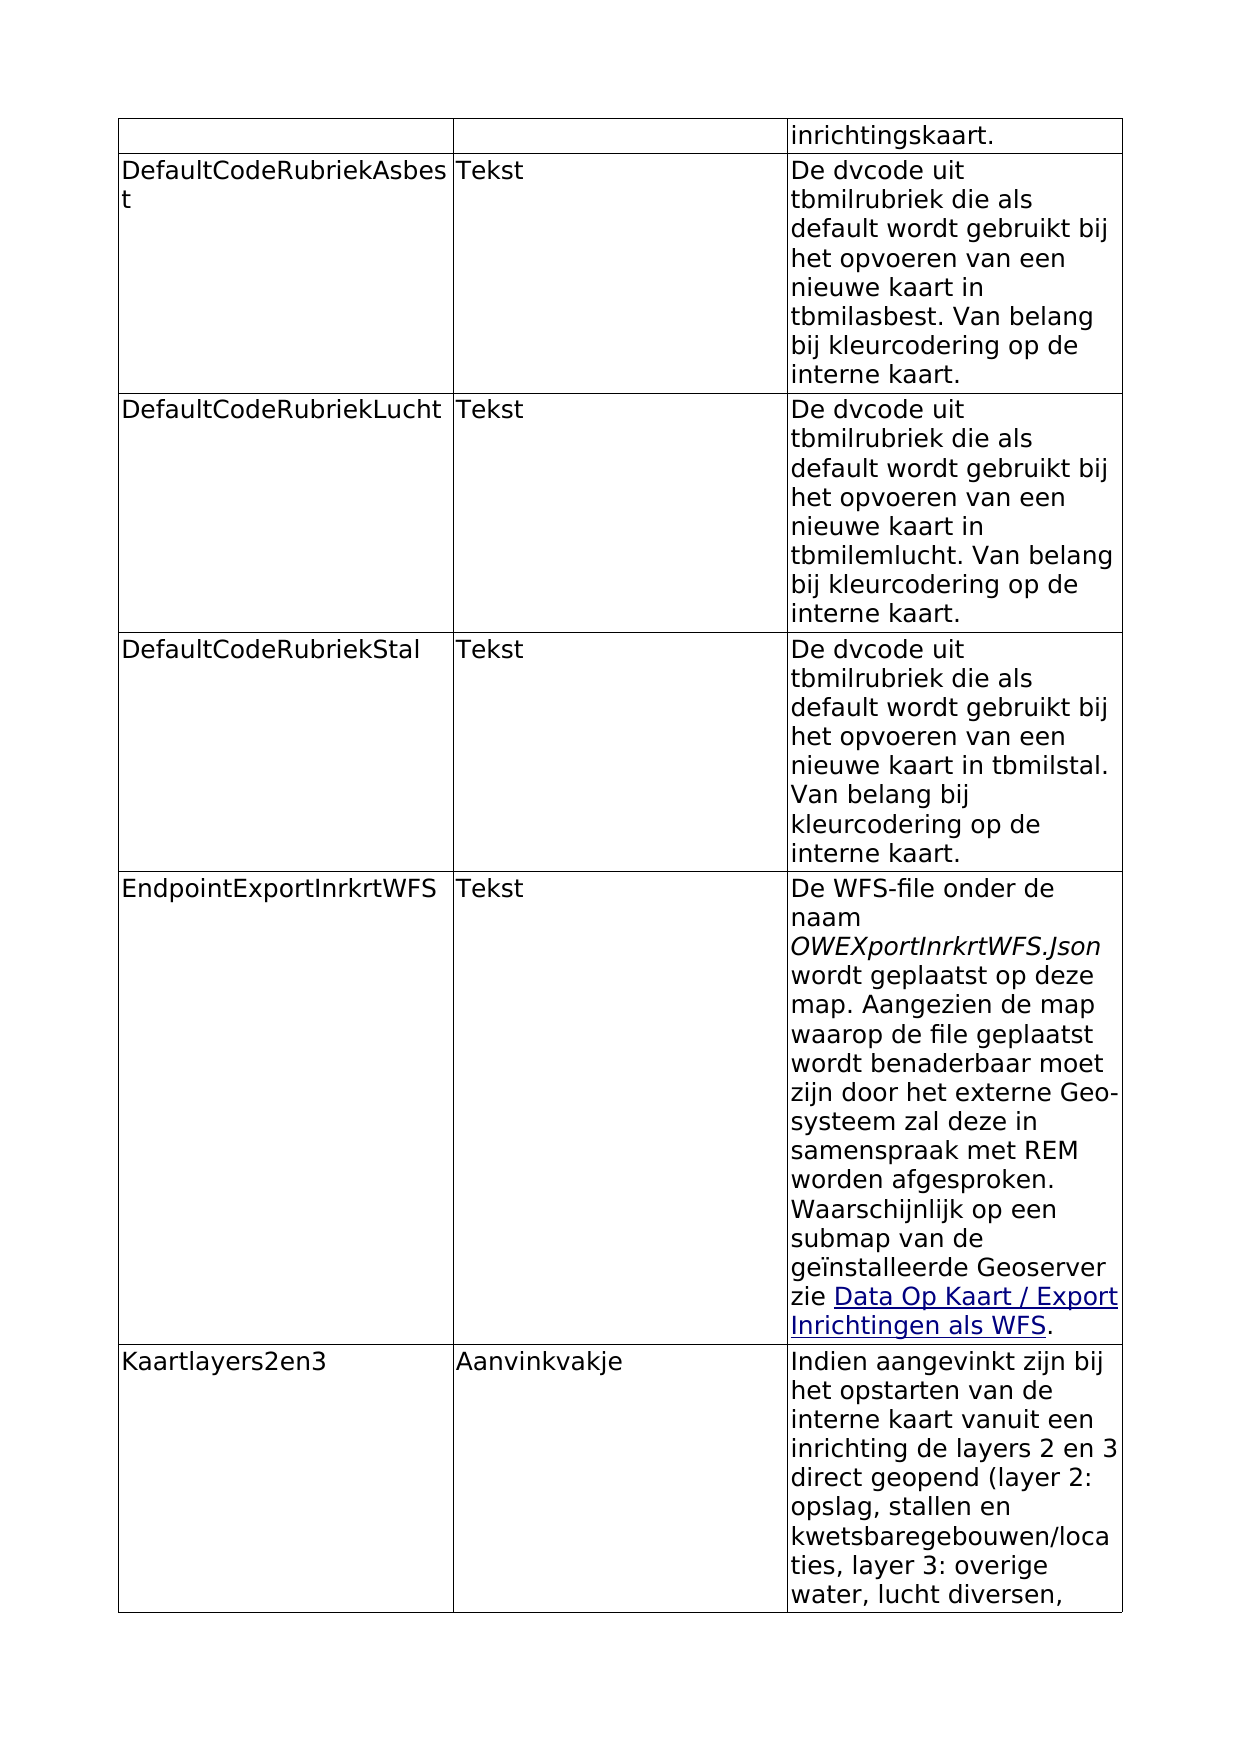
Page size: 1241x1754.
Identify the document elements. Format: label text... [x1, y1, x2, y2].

table_cell Indien aangevinkt zijn bij het opstarten van de interne kaart vanuit een inrichting de layers 2 en 3 direct geopend (layer 2: opslag, stallen en kwetsbaregebouwen/locaties, layer 3: overige water, lucht diversen, [788, 1345, 1122, 1612]
table_cell Tekst [454, 633, 787, 871]
table_cell Tekst [454, 154, 787, 392]
table_cell [119, 119, 453, 153]
table_cell EndpointExportInrkrtWFS [119, 872, 453, 1344]
table_cell Tekst [454, 872, 787, 1344]
table_cell inrichtingskaart. [788, 119, 1122, 153]
table_cell DefaultCodeRubriekLucht [119, 394, 453, 632]
table_cell DefaultCodeRubriekStal [119, 633, 453, 871]
table_cell De dvcode uit tbmilrubriek die als default wordt gebruikt bij het opvoeren van een nieuwe kaart in tbmilstal. Van belang bij kleurcodering op de interne kaart. [788, 633, 1122, 871]
table_cell De WFS-file onder de naam OWEXportInrkrtWFS.Json wordt geplaatst op deze map. Aangezien de map waarop de file geplaatst wordt benaderbaar moet zijn door het externe Geo-systeem zal deze in samenspraak met REM worden afgesproken. Waarschijnlijk op een submap van de geïnstalleerde Geoserver zie Data Op Kaart / Export Inrichtingen als WFS. [788, 872, 1122, 1344]
table_cell DefaultCodeRubriekAsbest [119, 154, 453, 392]
table_cell Aanvinkvakje [454, 1345, 787, 1612]
table_cell De dvcode uit tbmilrubriek die als default wordt gebruikt bij het opvoeren van een nieuwe kaart in tbmilasbest. Van belang bij kleurcodering op de interne kaart. [788, 154, 1122, 392]
table_cell De dvcode uit tbmilrubriek die als default wordt gebruikt bij het opvoeren van een nieuwe kaart in tbmilemlucht. Van belang bij kleurcodering op de interne kaart. [788, 394, 1122, 632]
table_cell Tekst [454, 394, 787, 632]
table_cell Kaartlayers2en3 [119, 1345, 453, 1612]
table_cell [454, 119, 787, 153]
